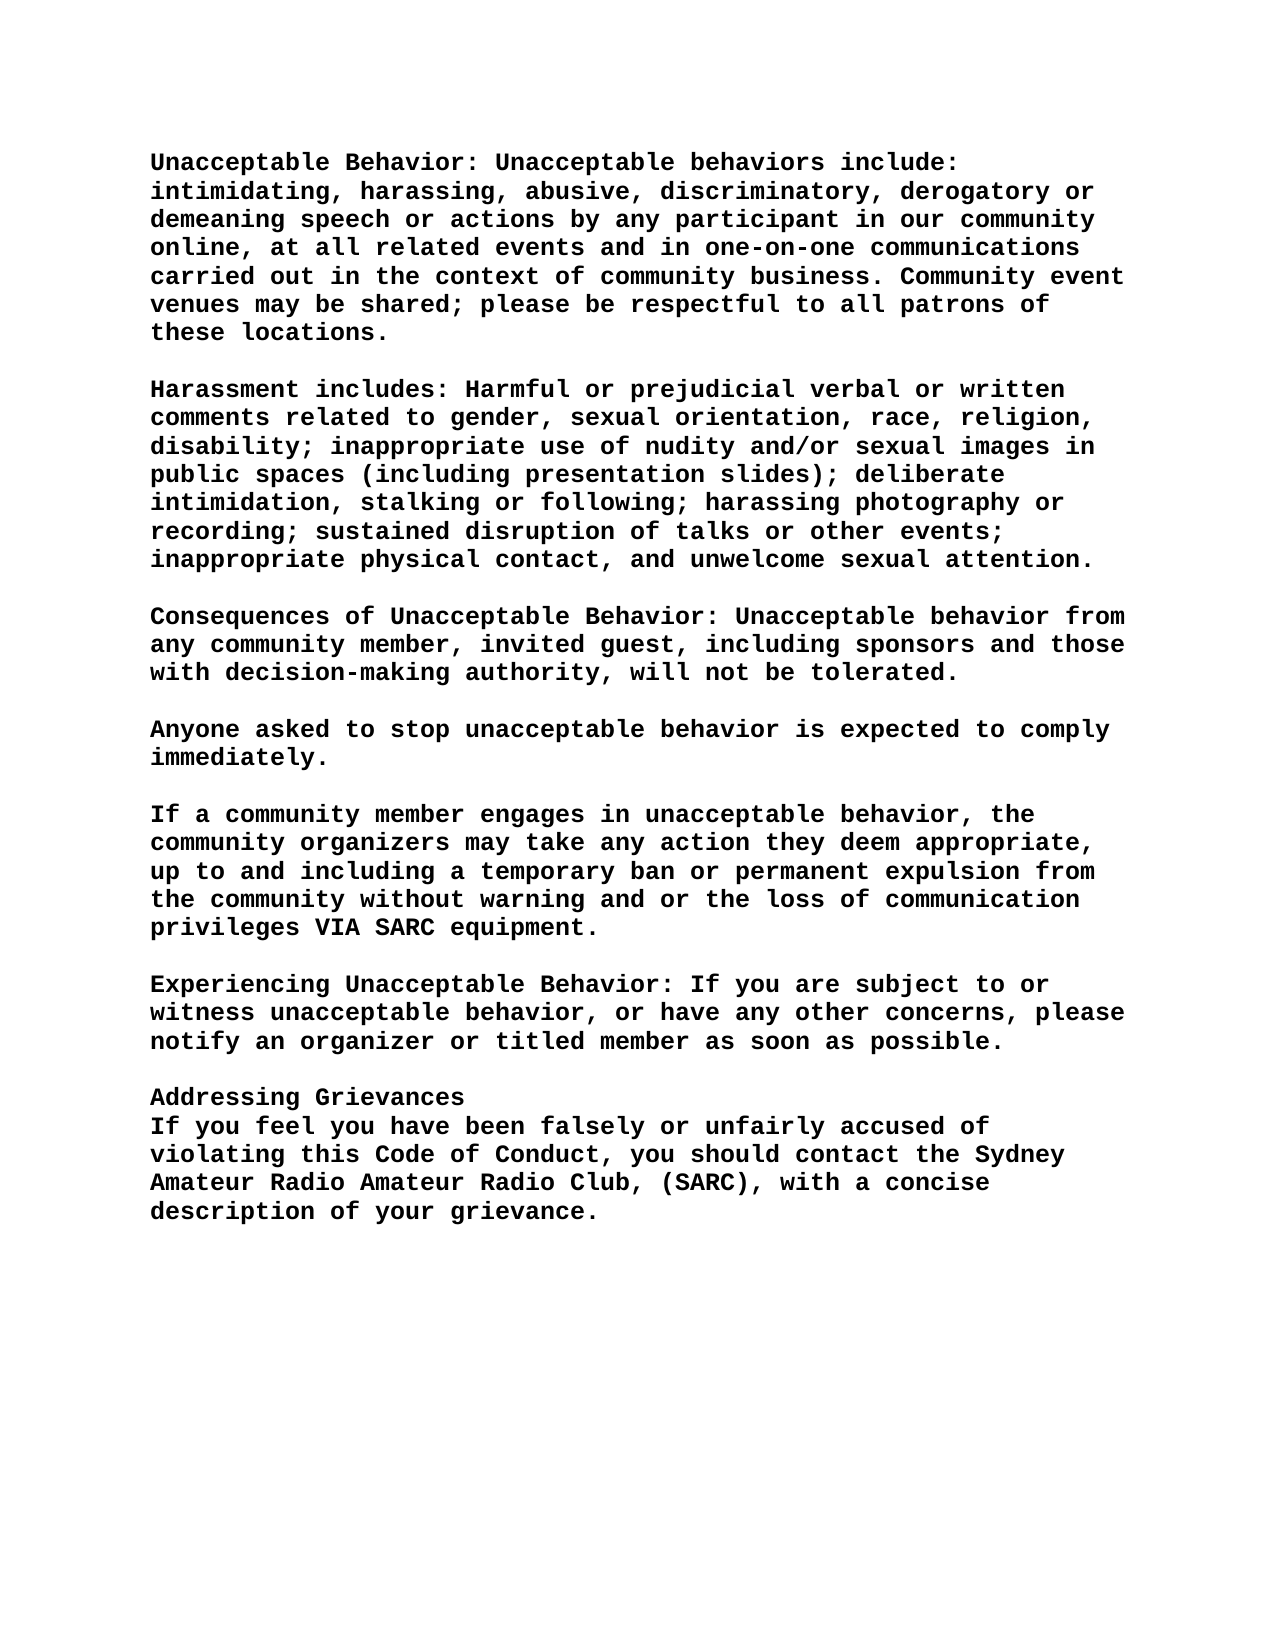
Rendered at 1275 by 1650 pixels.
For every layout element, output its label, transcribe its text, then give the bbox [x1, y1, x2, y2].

text Unacceptable Behavior: Unacceptable behaviors include: intimidating, harassing, abusive, discriminatory, derogatory or demeaning speech or actions by any participant in our community online, at all related events and in one-on-one communications carried out in the context of community business. Community event venues may be shared; please be respectful to all patrons of these locations. [150, 150, 1125, 348]
text Consequences of Unacceptable Behavior: Unacceptable behavior from any community member, invited guest, including sponsors and those with decision-making authority, will not be tolerated. [150, 603, 1125, 688]
text If a community member engages in unacceptable behavior, the community organizers may take any action they deem appropriate, up to and including a temporary ban or permanent expulsion from the community without warning and or the loss of communication privileges VIA SARC equipment. [150, 802, 1125, 943]
text Harassment includes: Harmful or prejudicial verbal or written comments related to gender, sexual orientation, race, religion, disability; inappropriate use of nudity and/or sexual images in public spaces (including presentation slides); deliberate intimidation, stalking or following; harassing photography or recording; sustained disruption of talks or other events; inappropriate physical contact, and unwelcome sexual attention. [150, 377, 1125, 575]
text Experiencing Unacceptable Behavior: If you are subject to or witness unacceptable behavior, or have any other concerns, please notify an organizer or titled member as soon as possible. [150, 972, 1125, 1057]
text Anyone asked to stop unacceptable behavior is expected to comply immediately. [150, 717, 1125, 773]
text If you feel you have been falsely or unfairly accused of violating this Code of Conduct, you should contact the Sydney Amateur Radio Amateur Radio Club, (SARC), with a concise description of your grievance. [150, 1113, 1125, 1227]
text Addressing Grievances [150, 1085, 1125, 1113]
